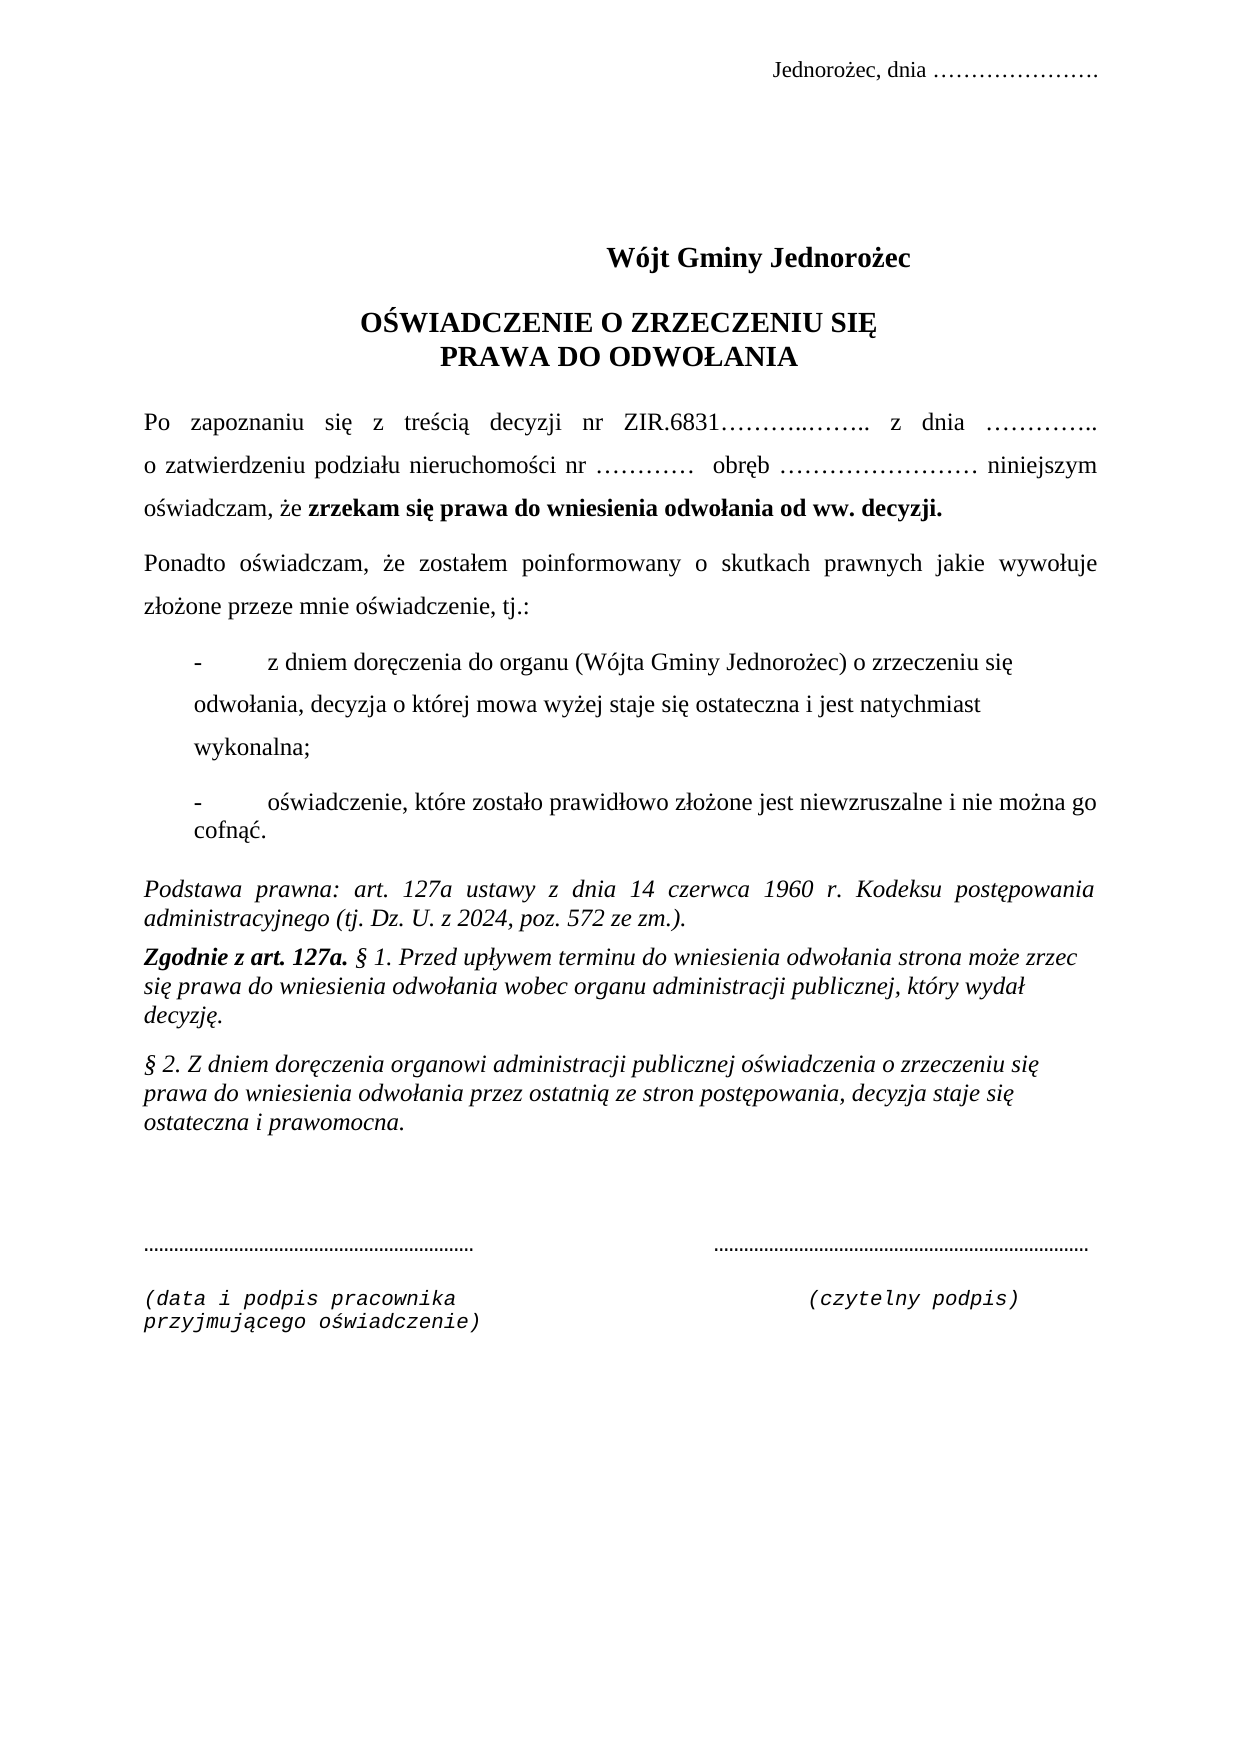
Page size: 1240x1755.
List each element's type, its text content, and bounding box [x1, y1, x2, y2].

text § 2. Z dniem doręczenia organowi administracji publicznej oświadczenia o zrzeczeniu się prawa do wniesienia odwołania przez ostatnią ze stron postępowania, decyzja staje się ostateczna i prawomocna. [144, 1049, 1098, 1136]
list oświadczenie, które zostało prawidłowo złożone jest niewzruszalne i nie można go cofnąć. [194, 789, 1098, 844]
text (data i podpis pracownika (czytelny podpis) [144, 1288, 1098, 1311]
subtitle Wójt Gminy Jednorożec [606, 242, 1098, 274]
subtitle OŚWIADCZENIE O ZRZECZENIU SIĘ PRAWA DO ODWOŁANIA [144, 306, 1094, 373]
text Ponadto oświadczam, że zostałem poinformowany o skutkach prawnych jakie wywołuje złożone przeze mnie oświadczenie, tj.: [144, 537, 1098, 623]
list z dniem doręczenia do organu (Wójta Gminy Jednorożec) o zrzeczeniu się odwołania, decyzja o której mowa wyżej staje się ostateczna i jest natychmiast wykonalna; [194, 636, 1098, 764]
text ………………………………………………………… ………………………………………………………………… [144, 1231, 1098, 1259]
text Zgodnie z art. 127a. § 1. Przed upływem terminu do wniesienia odwołania strona może zrzec się prawa do wniesienia odwołania wobec organu administracji publicznej, który wydał decyzję. [144, 942, 1098, 1028]
text przyjmującego oświadczenie) [144, 1311, 1098, 1335]
text Podstawa prawna: art. 127a ustawy z dnia 14 czerwca 1960 r. Kodeksu postępowania administracyjnego (tj. Dz. U. z 2024, poz. 572 ze zm.). [144, 875, 1098, 932]
text Jednorożec, dnia …………………. [144, 57, 1098, 83]
text Po zapoznaniu się z treścią decyzji nr ZIR.6831………..…….. z dnia ………….. o zatwierdzeniu podziału nieruchomości nr ………… obręb …………………… niniejszym oświadczam, że zrzekam się prawa do wniesienia odwołania od ww. decyzji. [144, 397, 1098, 525]
